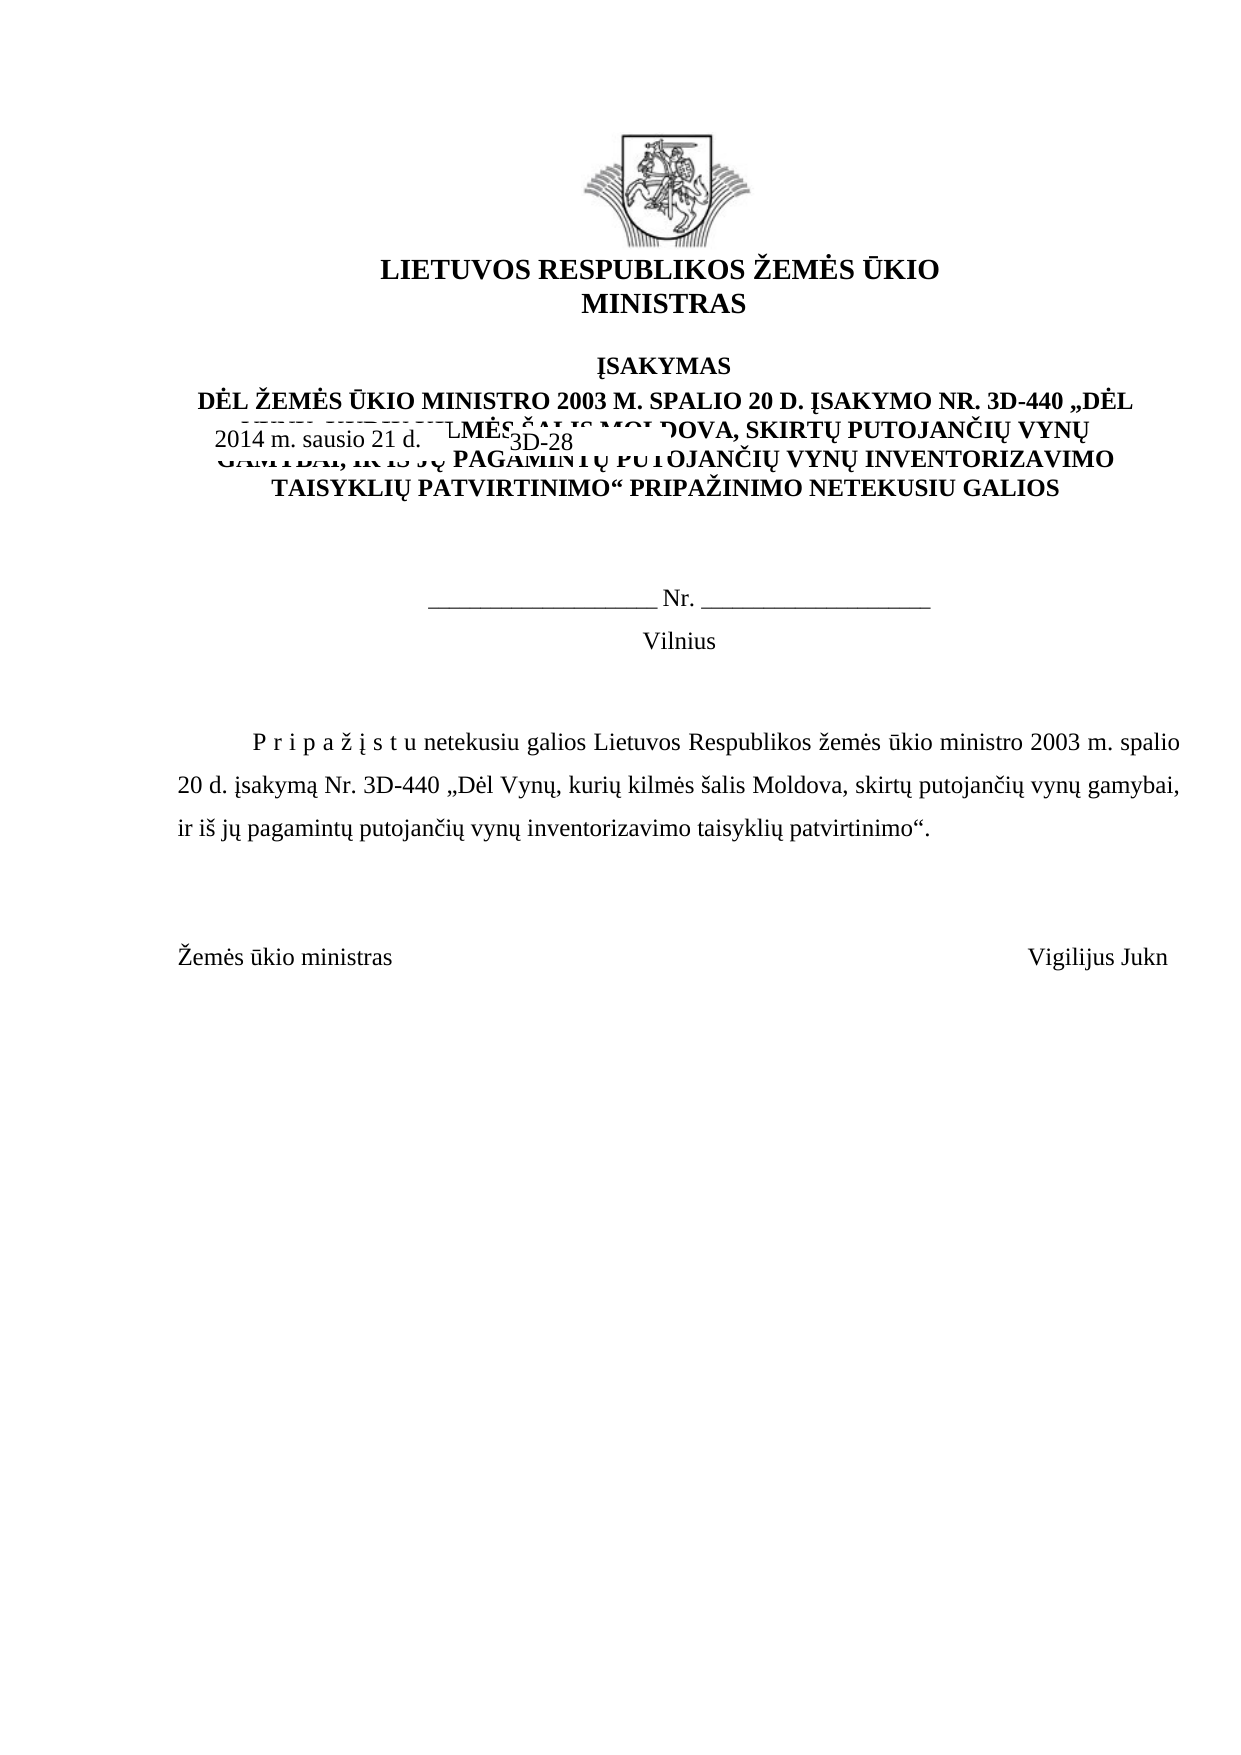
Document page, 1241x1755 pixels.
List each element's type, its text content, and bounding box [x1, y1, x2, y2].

text ĮSAKYMAS [196, 351, 1132, 379]
text Vilnius [177, 626, 1181, 655]
text ______________________ Nr. ______________________ [177, 583, 1181, 612]
text MINISTRAS [196, 286, 1132, 319]
text P r i p a ž į s t u netekusiu galios Lietuvos Respublikos žemės ūkio ministro 2003 m. spalio 20 d. įsakymą Nr. 3D-440 „Dėl Vynų, kurių kilmės šalis Moldova, skirtų putojančių vynų gamybai, ir iš jų pagamintų putojančių vynų inventorizavimo taisyklių patvirtinimo“. [177, 727, 1181, 842]
text Žemės ūkio ministras Vigilijus Jukn [177, 942, 1181, 971]
text LIETUVOS RESPUBLIKOS ŽEMĖS ŪKIO [196, 252, 1132, 286]
text DĖL ŽEMĖS ŪKIO MINISTRO 2003 M. SPALIO 20 D. ĮSAKYMO NR. 3D-440 „DĖL VYNŲ, KURIŲ KILMĖS ŠALIS MOLDOVA, SKIRTŲ PUTOJANČIŲ VYNŲ GAMYBAI, IR IŠ JŲ PAGAMINTŲ PUTOJANČIŲ VYNŲ INVENTORIZAVIMO TAISYKLIŲ PATVIRTINIMO“ PRIPAŽINIMO NETEKUSIU GALIOS [189, 386, 1142, 501]
